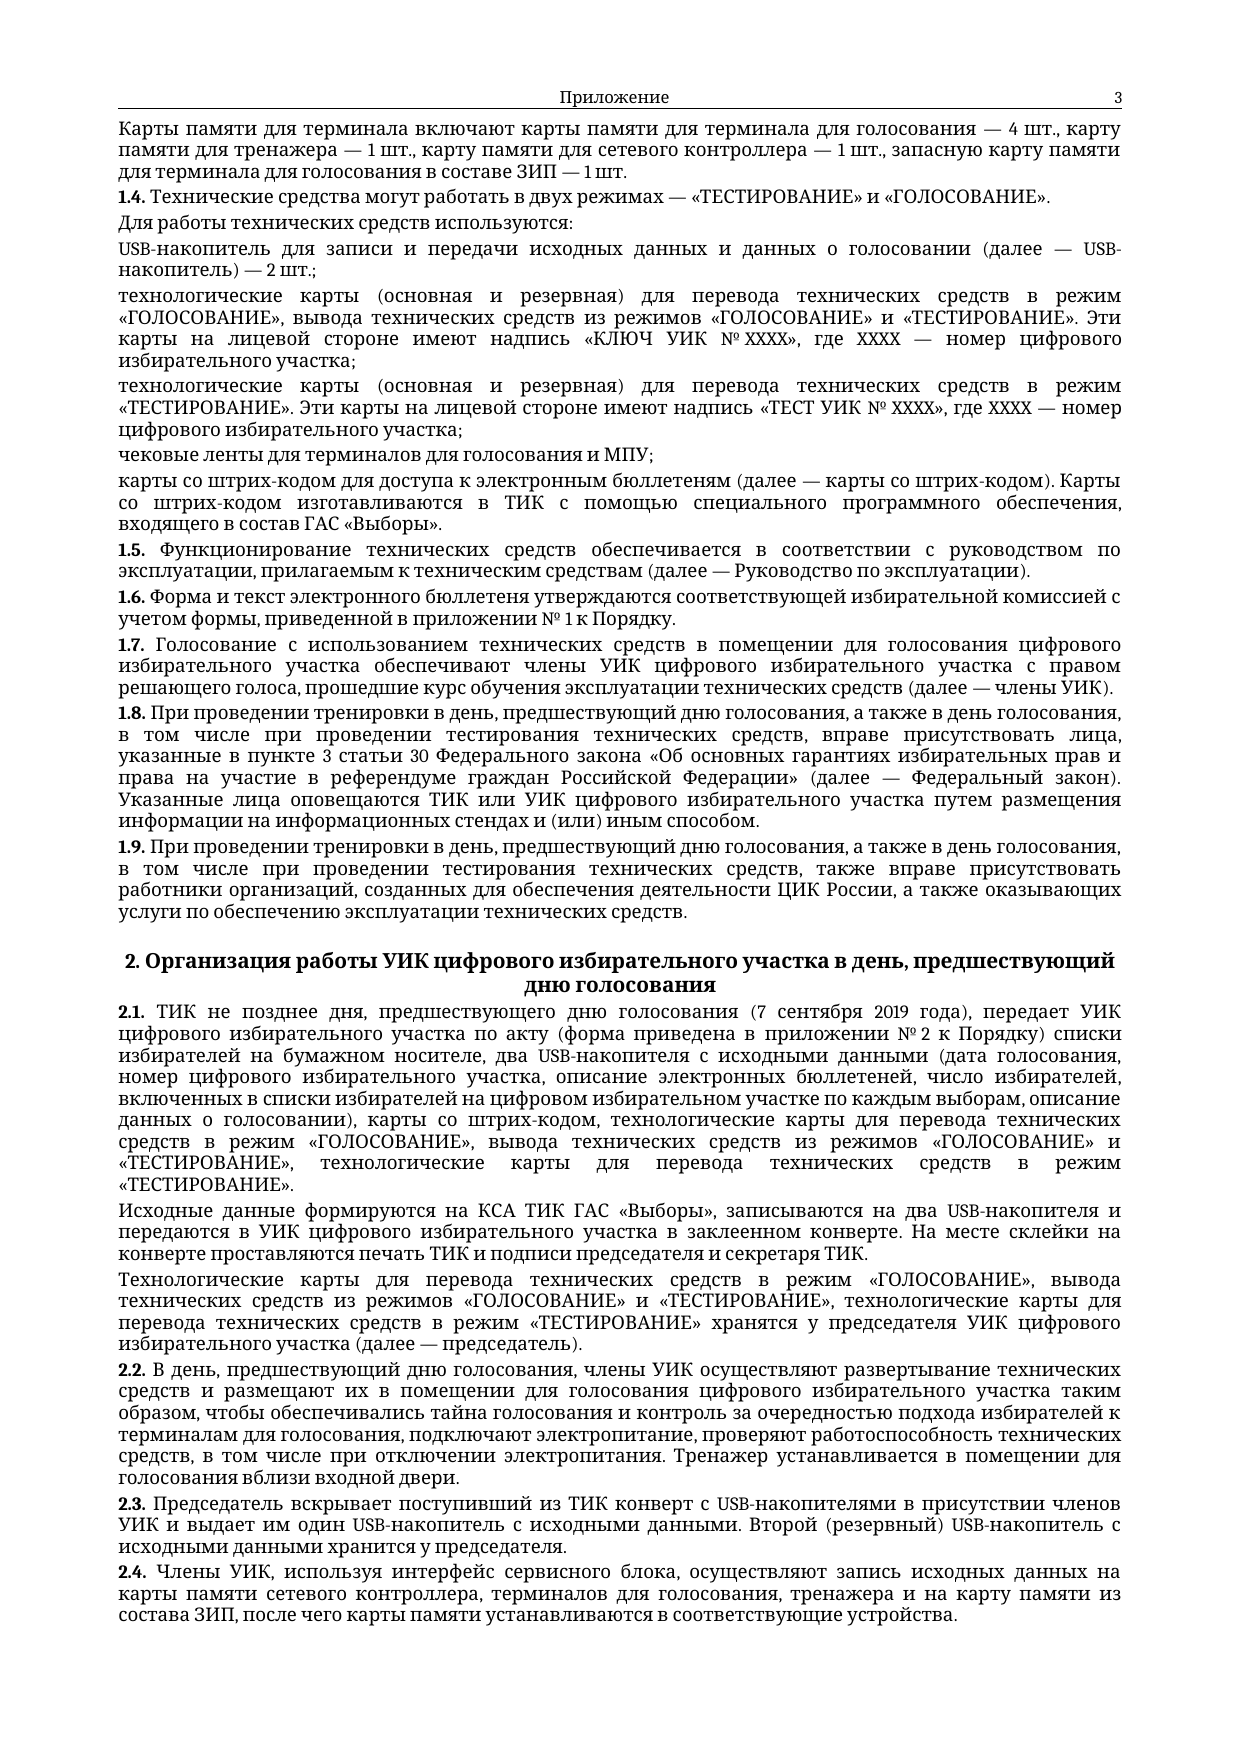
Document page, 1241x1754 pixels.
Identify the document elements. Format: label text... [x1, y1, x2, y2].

text 2.3. Председатель вскрывает поступивший из ТИК конверт с USB-накопителями в присутствии членов УИК и выдает им один USB-накопитель с исходными данными. Второй (резервный) USB-накопитель с исходными данными хранится у председателя. [118, 1493, 1122, 1558]
text Карты памяти для терминала включают карты памяти для терминала для голосования — 4 шт., карту памяти для тренажера — 1 шт., карту памяти для сетевого контроллера — 1 шт., запасную карту памяти для терминала для голосования в составе ЗИП — 1 шт. [118, 118, 1122, 183]
text USB-накопитель для записи и передачи исходных данных и данных о голосовании (далее — USB-накопитель) — 2 шт.; [118, 238, 1122, 281]
text 1.6. Форма и текст электронного бюллетеня утверждаются соответствующей избирательной комиссией с учетом формы, приведенной в приложении № 1 к Порядку. [118, 587, 1122, 630]
text Исходные данные формируются на КСА ТИК ГАС «Выборы», записываются на два USB-накопителя и передаются в УИК цифрового избирательного участка в заклеенном конверте. На месте склейки на конверте проставляются печать ТИК и подписи председателя и секретаря ТИК. [118, 1200, 1122, 1265]
text чековые ленты для терминалов для голосования и МПУ; [118, 445, 1122, 466]
text Для работы технических средств используются: [118, 213, 1122, 234]
text 1.8. При проведении тренировки в день, предшествующий дню голосования, а также в день голосования, в том числе при проведении тестирования технических средств, вправе присутствовать лица, указанные в пункте 3 статьи 30 Федерального закона «Об основных гарантиях избирательных прав и права на участие в референдуме граждан Российской Федерации» (далее — Федеральный закон). Указанные лица оповещаются ТИК или УИК цифрового избирательного участка путем размещения информации на информационных стендах и (или) иным способом. [118, 703, 1122, 832]
text технологические карты (основная и резервная) для перевода технических средств в режим «ГОЛОСОВАНИЕ», вывода технических средств из режимов «ГОЛОСОВАНИЕ» и «ТЕСТИРОВАНИЕ». Эти карты на лицевой стороне имеют надпись «КЛЮЧ УИК № XXXX», где XXXX — номер цифрового избирательного участка; [118, 286, 1122, 372]
text Технологические карты для перевода технических средств в режим «ГОЛОСОВАНИЕ», вывода технических средств из режимов «ГОЛОСОВАНИЕ» и «ТЕСТИРОВАНИЕ», технологические карты для перевода технических средств в режим «ТЕСТИРОВАНИЕ» хранятся у председателя УИК цифрового избирательного участка (далее — председатель). [118, 1269, 1122, 1355]
text 1.7. Голосование с использованием технических средств в помещении для голосования цифрового избирательного участка обеспечивают члены УИК цифрового избирательного участка с правом решающего голоса, прошедшие курс обучения эксплуатации технических средств (далее — члены УИК). [118, 634, 1122, 699]
text технологические карты (основная и резервная) для перевода технических средств в режим «ТЕСТИРОВАНИЕ». Эти карты на лицевой стороне имеют надпись «ТЕСТ УИК № XXXX», где XXXX — номер цифрового избирательного участка; [118, 376, 1122, 441]
subtitle 2. Организация работы УИК цифрового избирательного участка в день, предшествующий дню голосования [118, 950, 1122, 998]
text карты со штрих-кодом для доступа к электронным бюллетеням (далее — карты со штрих-кодом). Карты со штрих-кодом изготавливаются в ТИК с помощью специального программного обеспечения, входящего в состав ГАС «Выборы». [118, 471, 1122, 535]
text 2.2. В день, предшествующий дню голосования, члены УИК осуществляют развертывание технических средств и размещают их в помещении для голосования цифрового избирательного участка таким образом, чтобы обеспечивались тайна голосования и контроль за очередностью подхода избирателей к терминалам для голосования, подключают электропитание, проверяют работоспособность технических средств, в том числе при отключении электропитания. Тренажер устанавливается в помещении для голосования вблизи входной двери. [118, 1359, 1122, 1489]
text 2.1. ТИК не позднее дня, предшествующего дню голосования (7 сентября 2019 года), передает УИК цифрового избирательного участка по акту (форма приведена в приложении № 2 к Порядку) списки избирателей на бумажном носителе, два USB-накопителя с исходными данными (дата голосования, номер цифрового избирательного участка, описание электронных бюллетеней, число избирателей, включенных в списки избирателей на цифровом избирательном участке по каждым выборам, описание данных о голосовании), карты со штрих-кодом, технологические карты для перевода технических средств в режим «ГОЛОСОВАНИЕ», вывода технических средств из режимов «ГОЛОСОВАНИЕ» и «ТЕСТИРОВАНИЕ», технологические карты для перевода технических средств в режим «ТЕСТИРОВАНИЕ». [118, 1002, 1122, 1196]
text 1.4. Технические средства могут работать в двух режимах — «ТЕСТИРОВАНИЕ» и «ГОЛОСОВАНИЕ». [118, 187, 1122, 208]
text 2.4. Члены УИК, используя интерфейс сервисного блока, осуществляют запись исходных данных на карты памяти сетевого контроллера, терминалов для голосования, тренажера и на карту памяти из состава ЗИП, после чего карты памяти устанавливаются в соответствующие устройства. [118, 1562, 1122, 1627]
text 1.5. Функционирование технических средств обеспечивается в соответствии с руководством по эксплуатации, прилагаемым к техническим средствам (далее — Руководство по эксплуатации). [118, 539, 1122, 583]
text 1.9. При проведении тренировки в день, предшествующий дню голосования, а также в день голосования, в том числе при проведении тестирования технических средств, также вправе присутствовать работники организаций, созданных для обеспечения деятельности ЦИК России, а также оказывающих услуги по обеспечению эксплуатации технических средств. [118, 836, 1122, 923]
